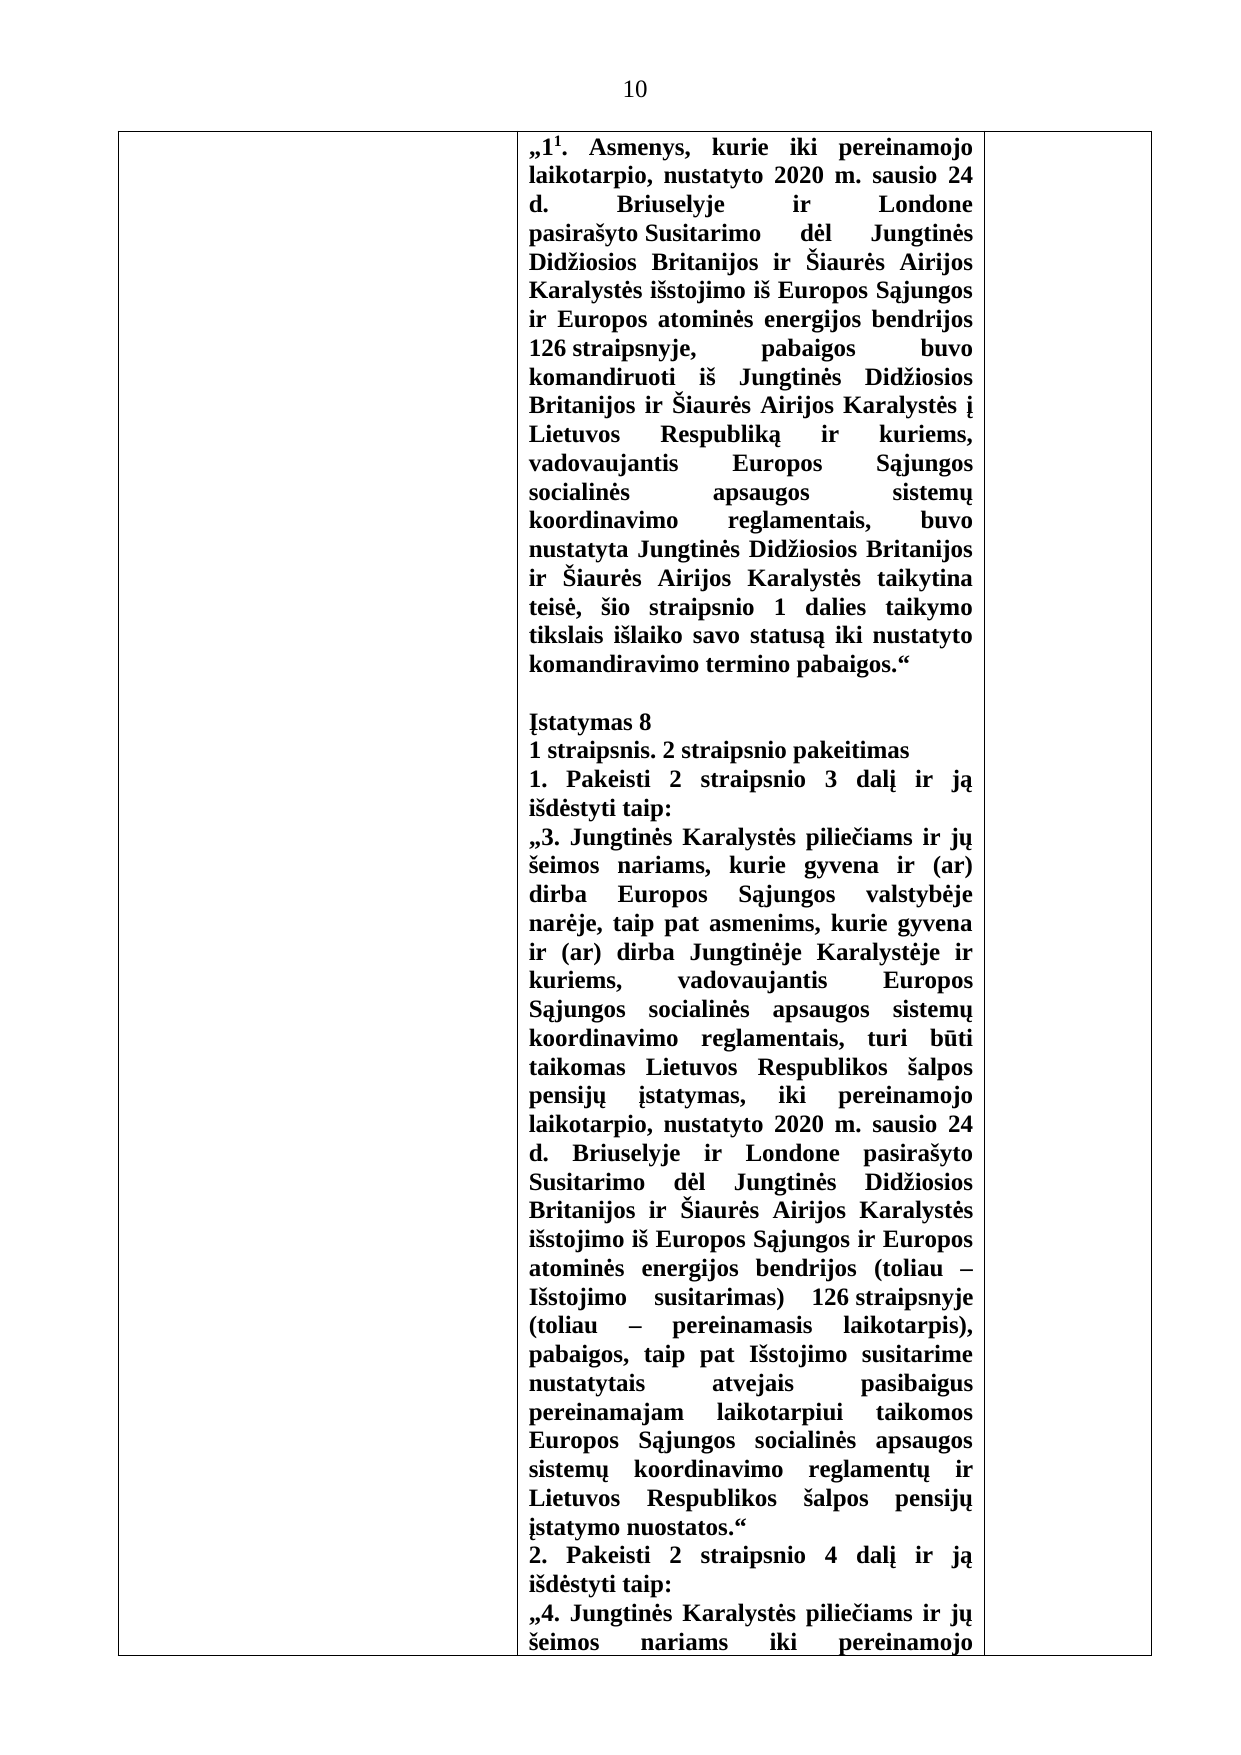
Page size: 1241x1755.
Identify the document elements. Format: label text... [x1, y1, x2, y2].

table_cell [119, 132, 517, 1655]
table_cell „11. Asmenys, kurie iki pereinamojo laikotarpio, nustatyto 2020 m. sausio 24 d. Briuselyje ir Londone pasirašyto Susitarimo dėl Jungtinės Didžiosios Britanijos ir Šiaurės Airijos Karalystės išstojimo iš Europos Sąjungos ir Europos atominės energijos bendrijos 126 straipsnyje, pabaigos buvo komandiruoti iš Jungtinės Didžiosios Britanijos ir Šiaurės Airijos Karalystės į Lietuvos Respubliką ir kuriems, vadovaujantis Europos Sąjungos socialinės apsaugos sistemų koordinavimo reglamentais, buvo nustatyta Jungtinės Didžiosios Britanijos ir Šiaurės Airijos Karalystės taikytina teisė, šio straipsnio 1 dalies taikymo tikslais išlaiko savo statusą iki nustatyto komandiravimo termino pabaigos.“ Įstatymas 8 1 straipsnis. 2 straipsnio pakeitimas 1. Pakeisti 2 straipsnio 3 dalį ir ją išdėstyti taip: „3. Jungtinės Karalystės piliečiams ir jų šeimos nariams, kurie gyvena ir (ar) dirba Europos Sąjungos valstybėje narėje, taip pat asmenims, kurie gyvena ir (ar) dirba Jungtinėje Karalystėje ir kuriems, vadovaujantis Europos Sąjungos socialinės apsaugos sistemų koordinavimo reglamentais, turi būti taikomas Lietuvos Respublikos šalpos pensijų įstatymas, iki pereinamojo laikotarpio, nustatyto 2020 m. sausio 24 d. Briuselyje ir Londone pasirašyto Susitarimo dėl Jungtinės Didžiosios Britanijos ir Šiaurės Airijos Karalystės išstojimo iš Europos Sąjungos ir Europos atominės energijos bendrijos (toliau – Išstojimo susitarimas) 126 straipsnyje (toliau – pereinamasis laikotarpis), pabaigos, taip pat Išstojimo susitarime nustatytais atvejais pasibaigus pereinamajam laikotarpiui taikomos Europos Sąjungos socialinės apsaugos sistemų koordinavimo reglamentų ir Lietuvos Respublikos šalpos pensijų įstatymo nuostatos.“ 2. Pakeisti 2 straipsnio 4 dalį ir ją išdėstyti taip: „4. Jungtinės Karalystės piliečiams ir jų šeimos nariams iki pereinamojo [518, 132, 984, 1655]
table_cell [985, 132, 1151, 1655]
